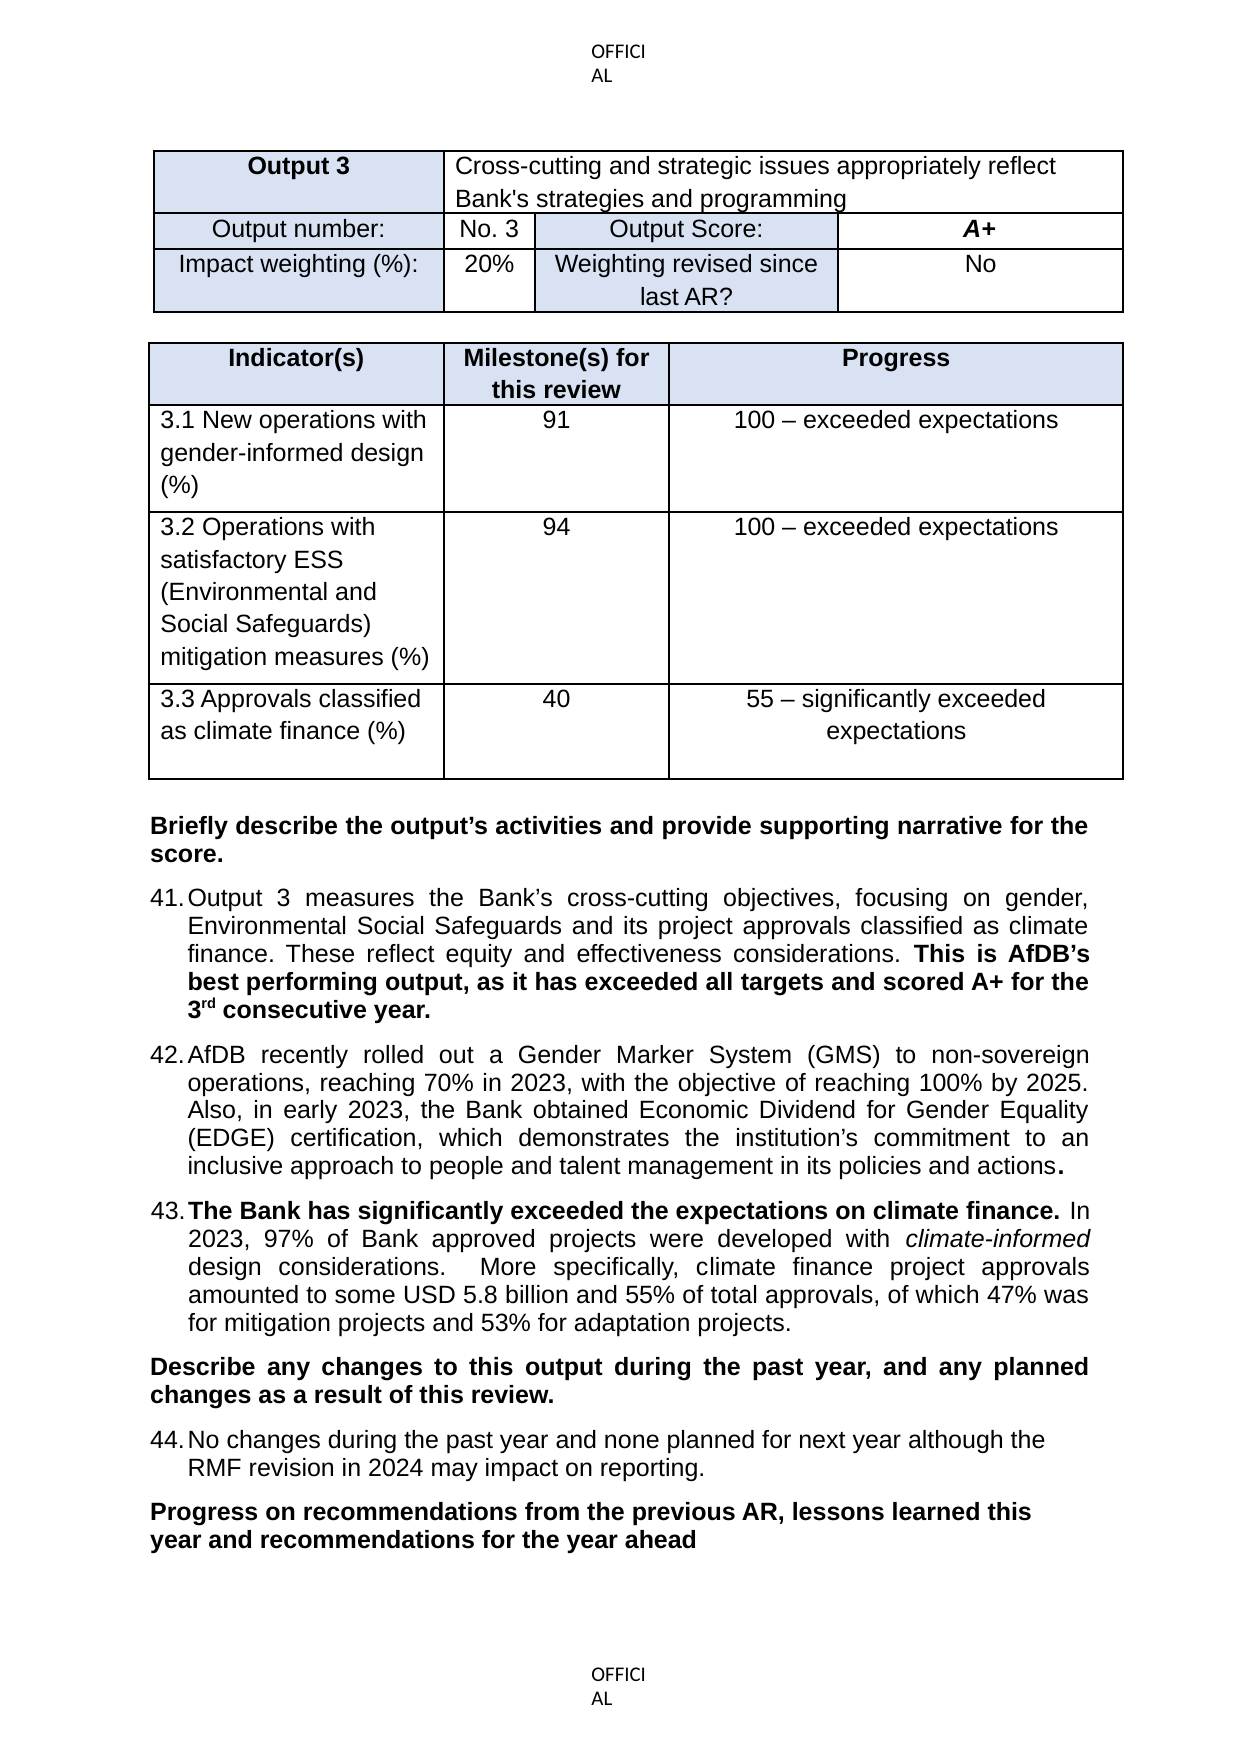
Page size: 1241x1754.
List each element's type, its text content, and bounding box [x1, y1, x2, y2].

table_cell [154, 313, 443, 342]
table_cell 91 [445, 406, 668, 511]
list Output 3 measures the Bank’s cross-cutting objectives, focusing on gender, Environmental Social Safeguards and its project approvals classified as climate finance. These reflect equity and effectiveness considerations. This is AfDB’s best performing output, as it has exceeded all targets and scored A+ for the 3rd consecutive year. [150, 884, 1090, 1024]
table_cell 40 [445, 685, 668, 777]
list The Bank has significantly exceeded the expectations on climate finance. In 2023, 97% of Bank approved projects were developed with climate-informed design considerations. More specifically, climate finance project approvals amounted to some USD 5.8 billion and 55% of total approvals, of which 47% was for mitigation projects and 53% for adaptation projects. [151, 1197, 1090, 1336]
table_cell [444, 313, 470, 342]
table_cell Output number: [155, 214, 443, 248]
table_cell Impact weighting (%): [155, 250, 443, 311]
list AfDB recently rolled out a Gender Marker System (GMS) to non-sovereign operations, reaching 70% in 2023, with the objective of reaching 100% by 2025. Also, in early 2023, the Bank obtained Economic Dividend for Gender Equality (EDGE) certification, which demonstrates the institution’s commitment to an inclusive approach to people and talent management in its policies and actions. [150, 1041, 1090, 1180]
table_cell Weighting revised since last AR? [536, 250, 837, 311]
table_cell 94 [445, 513, 668, 683]
table_cell 3.3 Approvals classified as climate finance (%) [150, 685, 443, 777]
table_header [149, 150, 153, 212]
text Describe any changes to this output during the past year, and any planned changes as a result of this review. [150, 1353, 1090, 1409]
table_cell Indicator(s) [150, 344, 443, 404]
table_cell Milestone(s) for this review [445, 344, 668, 404]
table_cell [149, 248, 153, 311]
text Briefly describe the output’s activities and provide supporting narrative for the score. [150, 812, 1090, 868]
table_cell [581, 313, 912, 342]
table_cell No. 3 [445, 214, 534, 248]
table_cell [149, 311, 154, 342]
table_cell 55 – significantly exceeded expectations [670, 685, 1122, 777]
table_header Cross-cutting and strategic issues appropriately reflect Bank's strategies and programming [445, 152, 1122, 212]
table_cell 3.2 Operations with satisfactory ESS (Environmental and Social Safeguards) mitigation measures (%) [150, 513, 443, 683]
text Progress on recommendations from the previous AR, lessons learned this year and recommendations for the year ahead [150, 1498, 1090, 1554]
table_cell [149, 212, 153, 248]
table_cell 100 – exceeded expectations [670, 513, 1122, 683]
table_cell 100 – exceeded expectations [670, 406, 1122, 511]
table_header Output 3 [155, 152, 443, 212]
list No changes during the past year and none planned for next year although the RMF revision in 2024 may impact on reporting. [150, 1426, 1090, 1481]
table_cell A+ [839, 214, 1122, 248]
table_cell 3.1 New operations with gender-informed design (%) [150, 406, 443, 511]
table_cell [470, 313, 581, 342]
table_cell Output Score: [536, 214, 837, 248]
table_cell 20% [445, 250, 534, 311]
table_cell Progress [670, 344, 1122, 404]
table_cell No [839, 250, 1122, 311]
